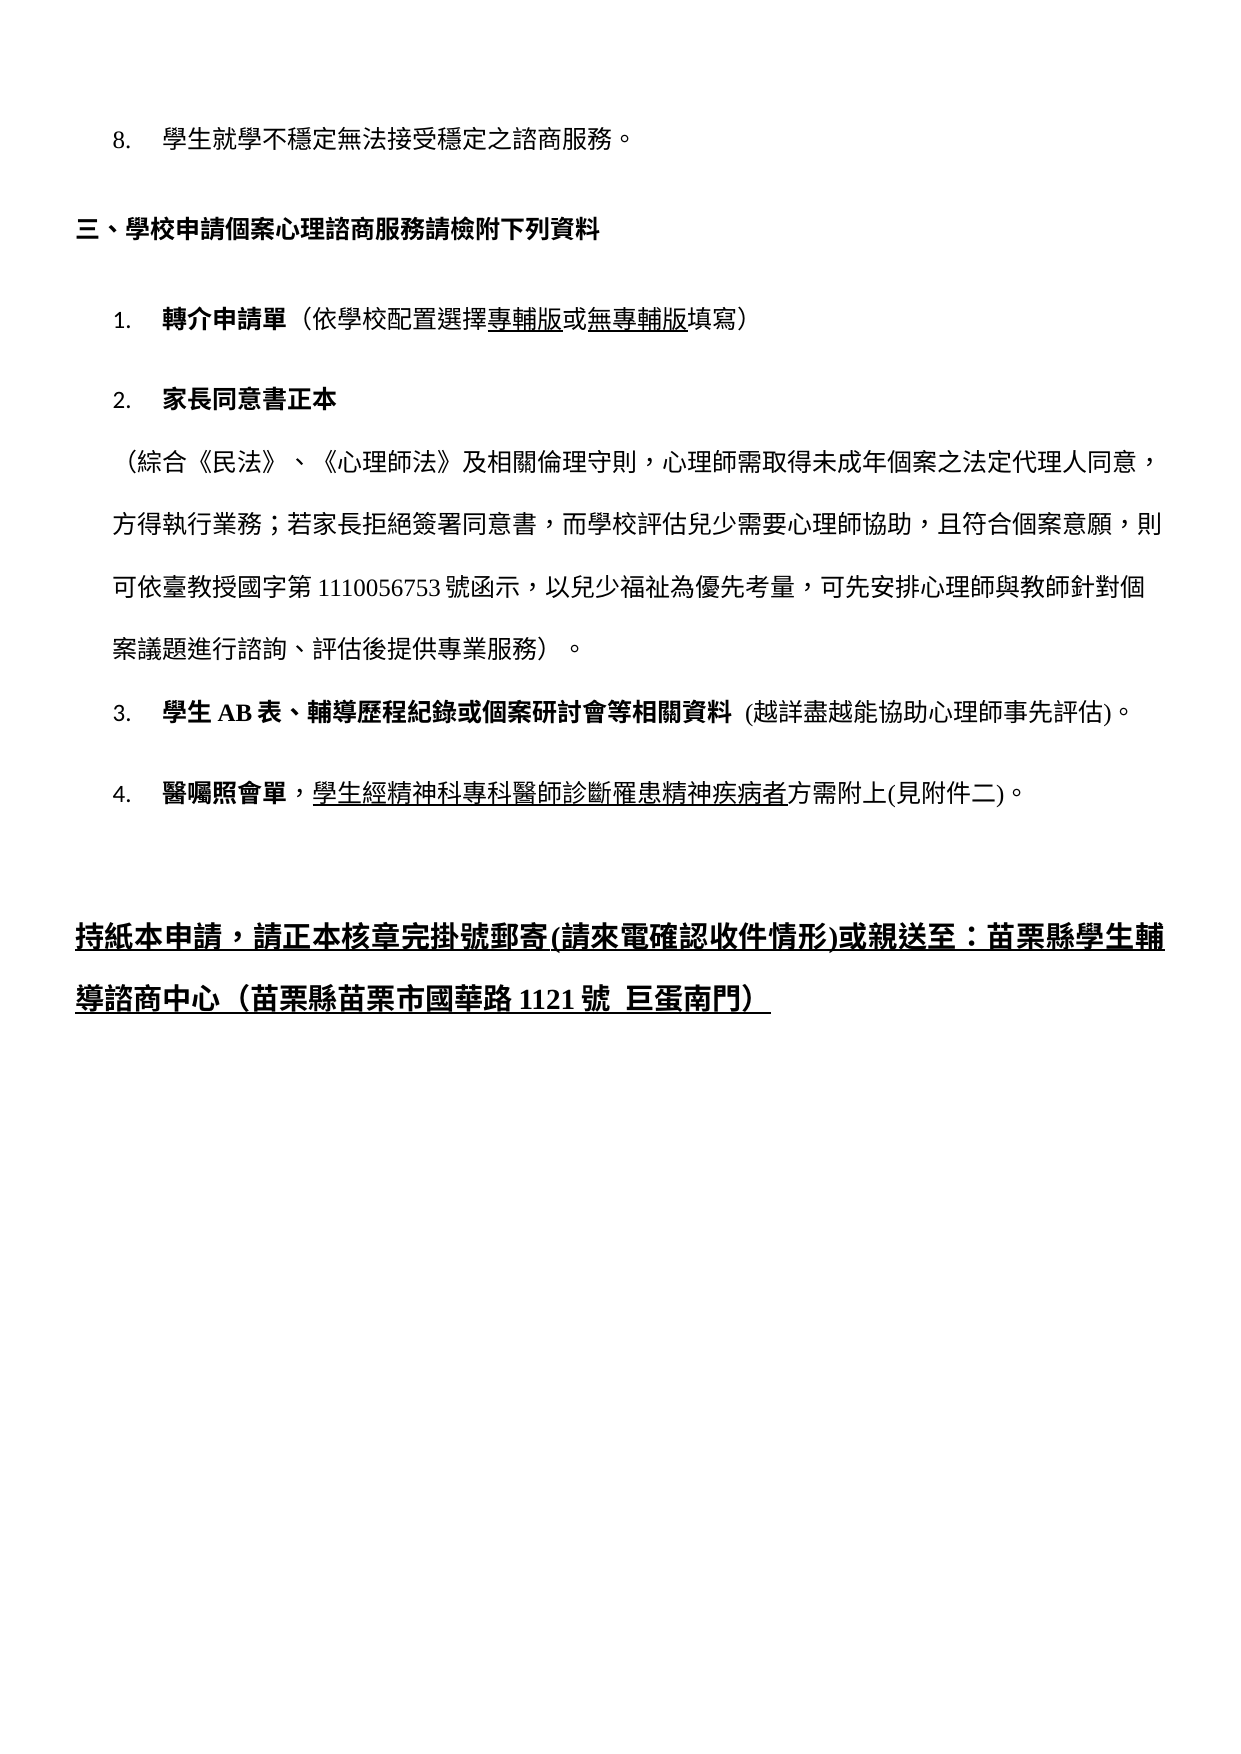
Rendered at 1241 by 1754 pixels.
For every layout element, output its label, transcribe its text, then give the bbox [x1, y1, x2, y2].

text 三、學校申請個案心理諮商服務請檢附下列資料 [75, 186, 1165, 248]
list 家長同意書正本 （綜合《民法》、《心理師法》及相關倫理守則，心理師需取得未成年個案之法定代理人同意，方得執行業務；若家長拒絕簽署同意書，而學校評估兒少需要心理師協助，且符合個案意願，則可依臺教授國字第1110056753號函示，以兒少福祉為優先考量，可先安排心理師與教師針對個案議題進行諮詢、評估後提供專業服務）。 [112, 356, 1165, 669]
text 持紙本申請，請正本核章完掛號郵寄(請來電確認收件情形)或親送至：苗栗縣學生輔 [75, 893, 1165, 949]
list 醫囑照會單，學生經精神科專科醫師診斷罹患精神疾病者方需附上(見附件二)。 [112, 749, 1165, 812]
list 學生就學不穩定無法接受穩定之諮商服務。 [112, 96, 1165, 158]
text 導諮商中心（苗栗縣苗栗市國華路1121號 巨蛋南門） [75, 950, 1165, 1018]
list 轉介申請單（依學校配置選擇專輔版或無專輔版填寫） [112, 276, 1165, 338]
list 學生AB表、輔導歷程紀錄或個案研討會等相關資料 (越詳盡越能協助心理師事先評估)。 [112, 669, 1165, 731]
